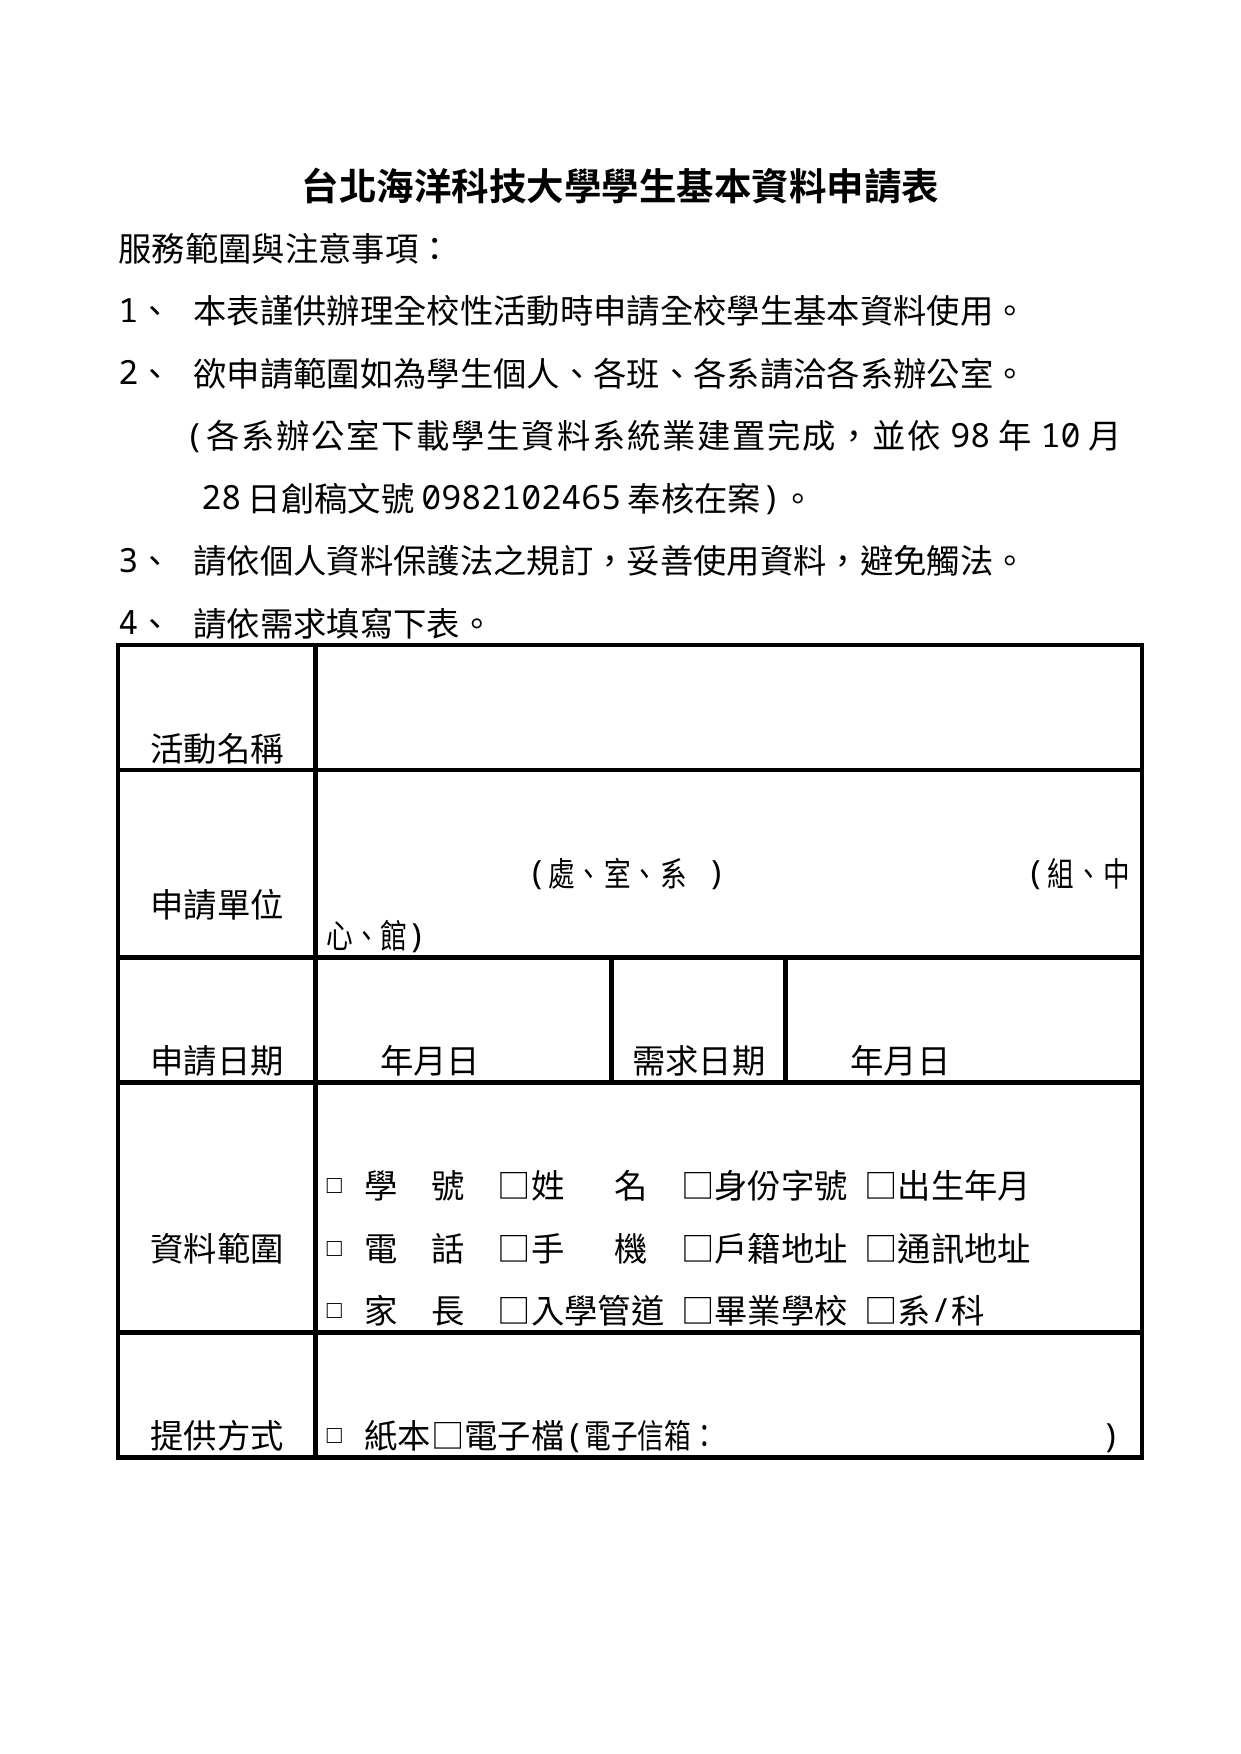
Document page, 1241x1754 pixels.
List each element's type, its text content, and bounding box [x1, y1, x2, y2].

table_cell 年月日 [788, 960, 1140, 1080]
list 請依個人資料保護法之規訂，妥善使用資料，避免觸法。 [118, 517, 1122, 580]
table_cell 資料範圍 [120, 1085, 313, 1330]
table_cell 申請日期 [120, 960, 313, 1080]
table_cell 年月日 [318, 960, 609, 1080]
table_cell 申請單位 [120, 772, 313, 955]
text 台北海洋科技大學學生基本資料申請表 [118, 142, 1122, 205]
list 請依需求填寫下表。 [118, 580, 1122, 642]
table_header 活動名稱 [120, 647, 313, 767]
list 本表謹供辦理全校性活動時申請全校學生基本資料使用。 [118, 267, 1122, 330]
table_cell 需求日期 [614, 960, 783, 1080]
table_cell (處、室、系 ) (組、中心、館) [318, 772, 1140, 955]
table_header [318, 647, 1140, 767]
table_cell 提供方式 [120, 1335, 313, 1455]
text (各系辦公室下載學生資料系統業建置完成，並依98年10月28日創稿文號0982102465奉核在案)。 [184, 392, 1122, 517]
table_cell 紙本□電子檔(電子信箱： ) [318, 1335, 1140, 1455]
list 欲申請範圍如為學生個人、各班、各系請洽各系辦公室。 [118, 330, 1122, 392]
table_cell 學 號 □姓 名 □身份字號 □出生年月 電 話 □手 機 □戶籍地址 □通訊地址 家 長 □入學管道 □畢業學校 □系/科 [318, 1085, 1140, 1330]
text 服務範圍與注意事項： [118, 205, 1122, 267]
